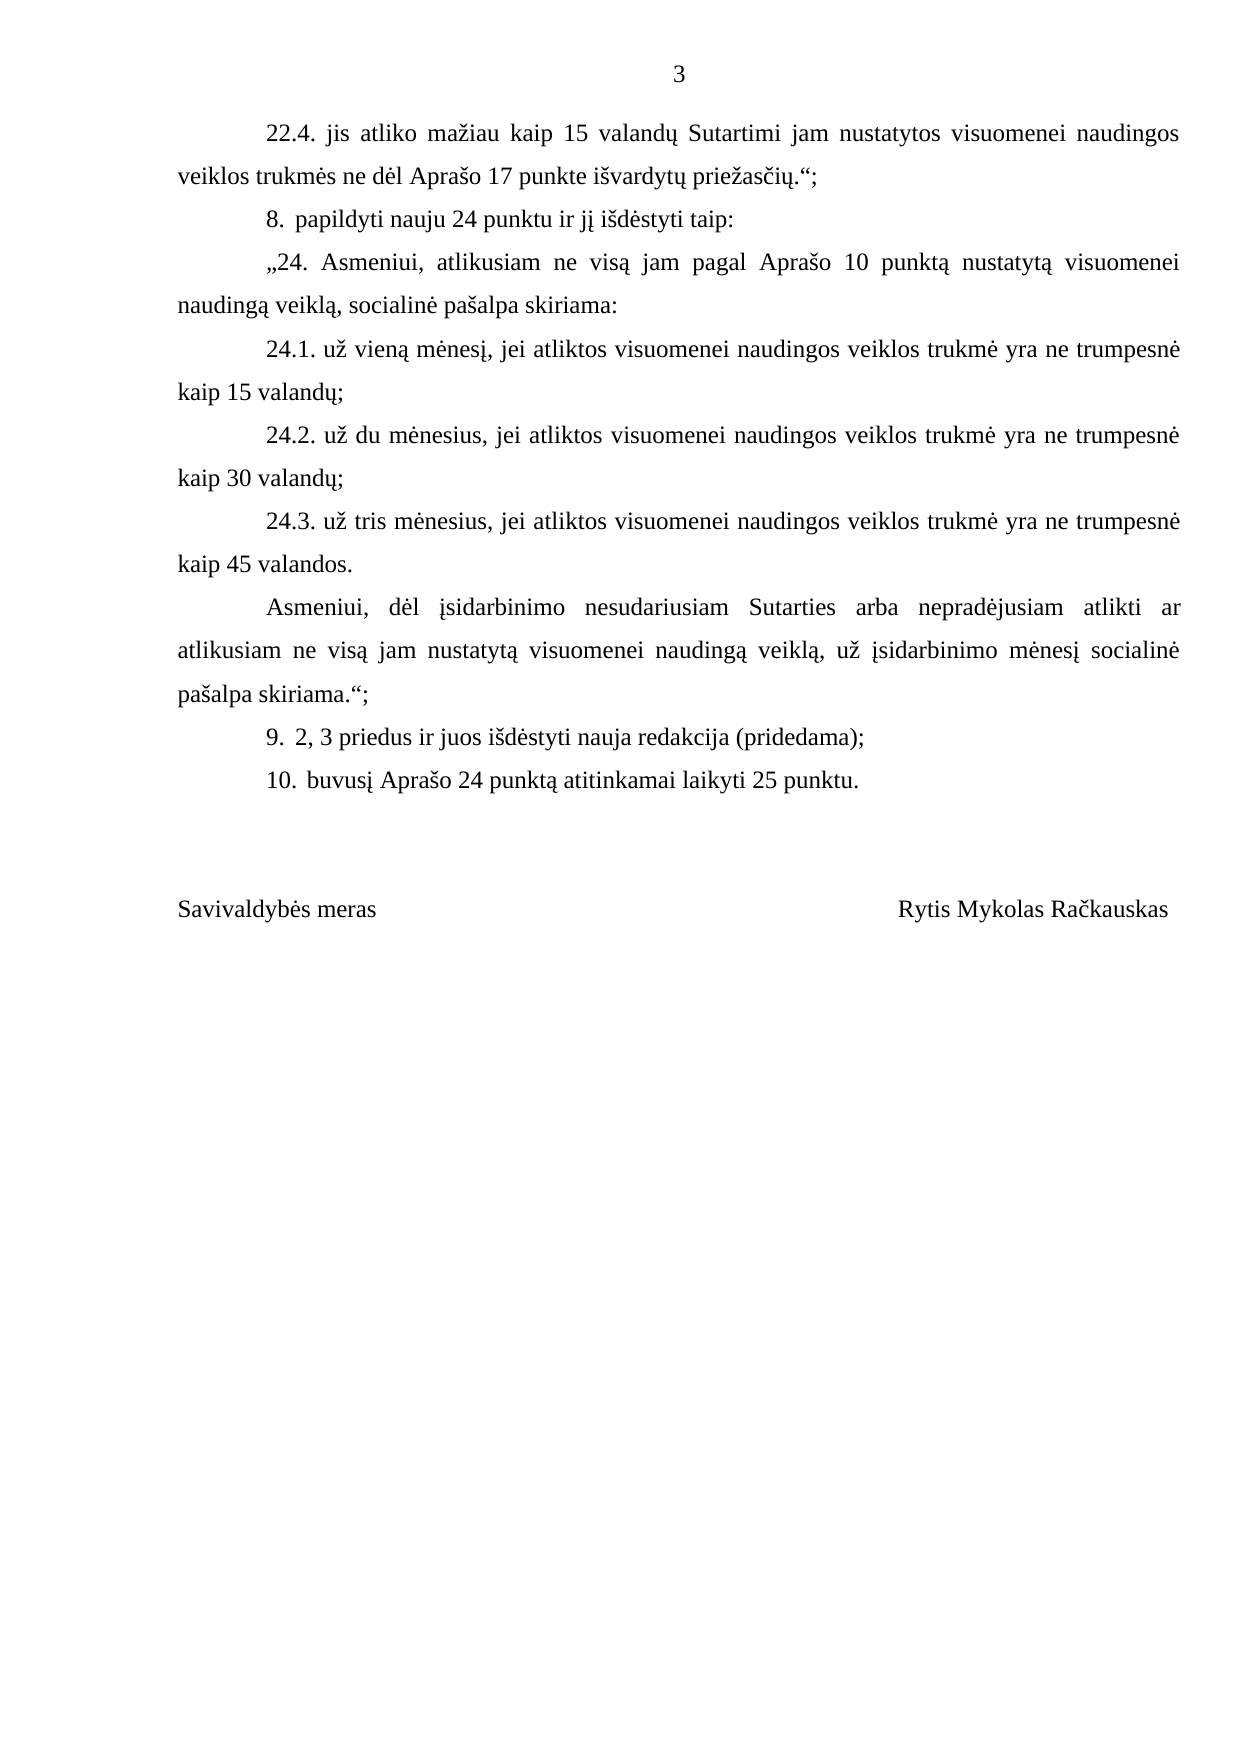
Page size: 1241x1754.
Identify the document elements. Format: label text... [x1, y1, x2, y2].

text 10. buvusį Aprašo 24 punktą atitinkamai laikyti 25 punktu. [177, 765, 1181, 794]
text 8. papildyti nauju 24 punktu ir jį išdėstyti taip: [177, 204, 1181, 233]
text Savivaldybės meras Rytis Mykolas Račkauskas [177, 894, 1181, 923]
text 24.2. už du mėnesius, jei atliktos visuomenei naudingos veiklos trukmė yra ne trumpesnė kaip 30 valandų; [177, 420, 1181, 492]
text Asmeniui, dėl įsidarbinimo nesudariusiam Sutarties arba nepradėjusiam atlikti ar atlikusiam ne visą jam nustatytą visuomenei naudingą veiklą, už įsidarbinimo mėnesį socialinė pašalpa skiriama.“; [177, 592, 1181, 707]
text 24.1. už vieną mėnesį, jei atliktos visuomenei naudingos veiklos trukmė yra ne trumpesnė kaip 15 valandų; [177, 334, 1181, 406]
text 9. 2, 3 priedus ir juos išdėstyti nauja redakcija (pridedama); [177, 722, 1181, 751]
text 24.3. už tris mėnesius, jei atliktos visuomenei naudingos veiklos trukmė yra ne trumpesnė kaip 45 valandos. [177, 506, 1181, 578]
text 22.4. jis atliko mažiau kaip 15 valandų Sutartimi jam nustatytos visuomenei naudingos veiklos trukmės ne dėl Aprašo 17 punkte išvardytų priežasčių.“; [177, 118, 1181, 190]
text „24. Asmeniui, atlikusiam ne visą jam pagal Aprašo 10 punktą nustatytą visuomenei naudingą veiklą, socialinė pašalpa skiriama: [177, 247, 1181, 319]
